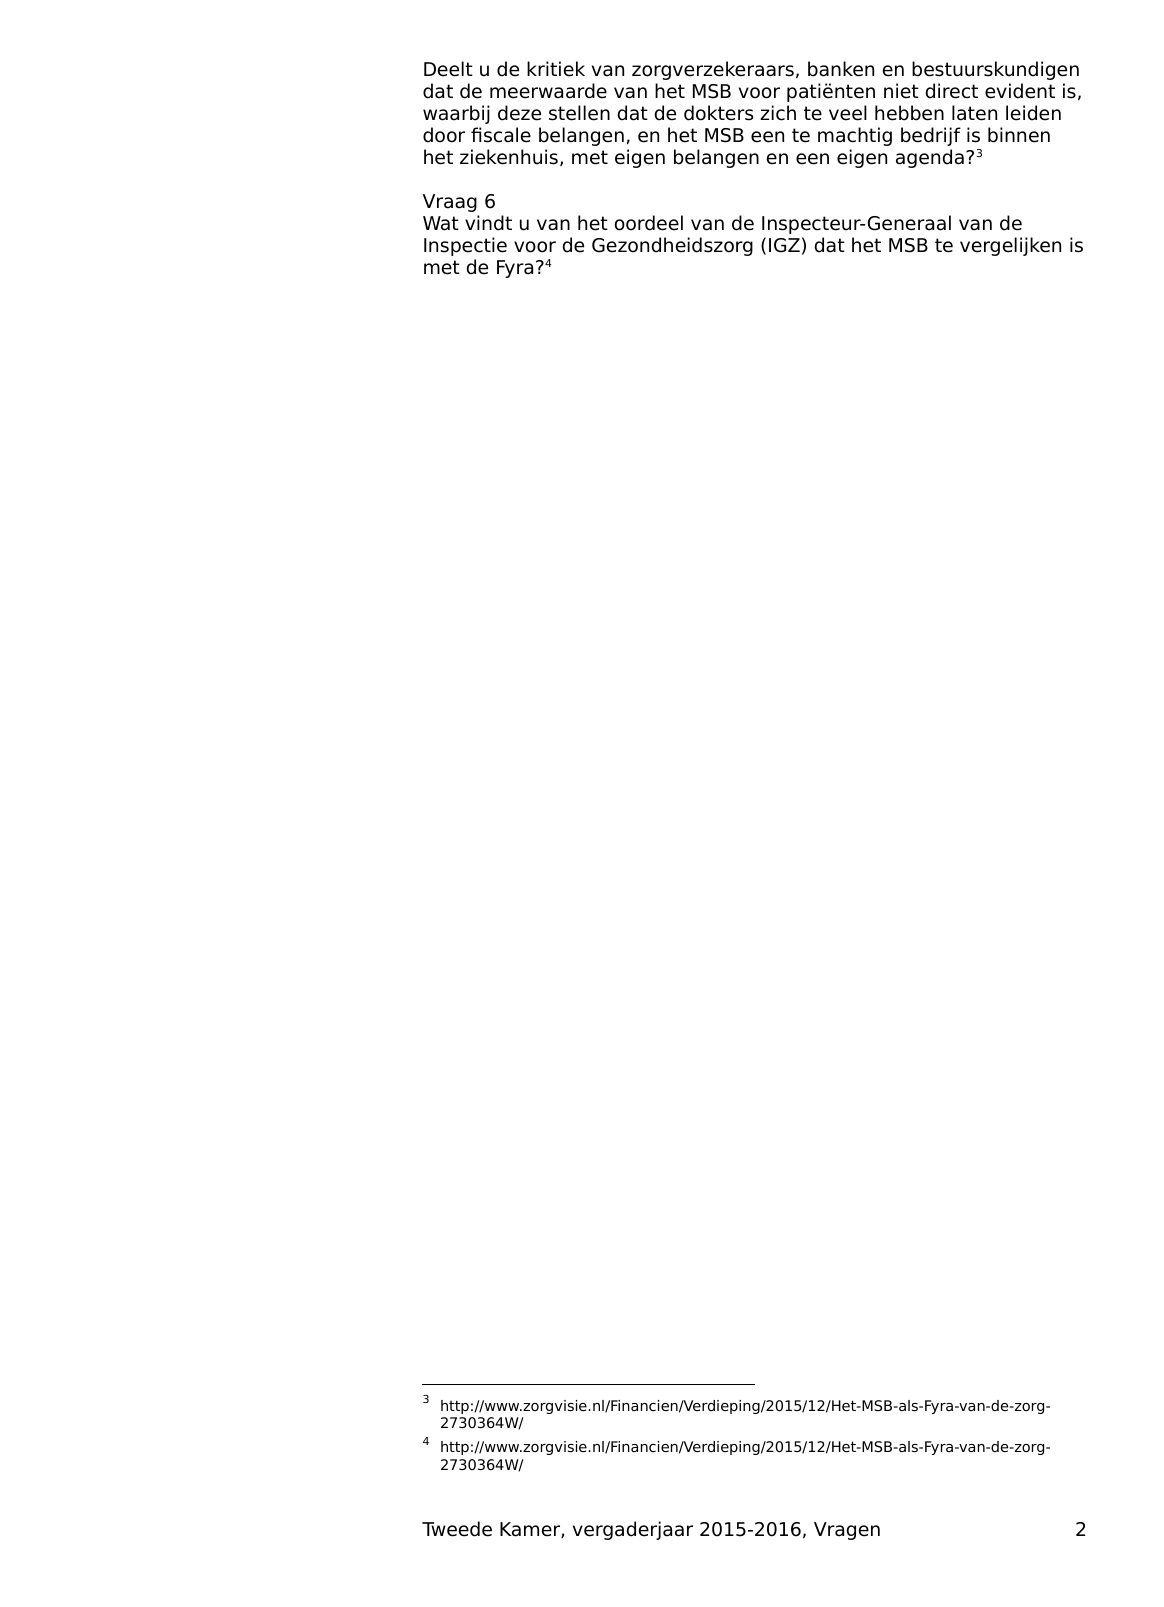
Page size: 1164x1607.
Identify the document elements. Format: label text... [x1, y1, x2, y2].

text Deelt u de kritiek van zorgverzekeraars, banken en bestuurskundigen dat de meerwaarde van het MSB voor patiënten niet direct evident is, waarbij deze stellen dat de dokters zich te veel hebben laten leiden door fiscale belangen, en het MSB een te machtig bedrijf is binnen het ziekenhuis, met eigen belangen en een eigen agenda? [422, 59, 1087, 169]
text Vraag 6 [422, 191, 1087, 213]
text http://www.zorgvisie.nl/Financien/Verdieping/2015/12/Het-MSB-als-Fyra-van-de-zorg-2730364W/ [422, 1435, 1087, 1474]
text http://www.zorgvisie.nl/Financien/Verdieping/2015/12/Het-MSB-als-Fyra-van-de-zorg-2730364W/ [422, 1393, 1087, 1432]
text Wat vindt u van het oordeel van de Inspecteur-Generaal van de Inspectie voor de Gezondheidszorg (IGZ) dat het MSB te vergelijken is met de Fyra? [422, 213, 1087, 279]
